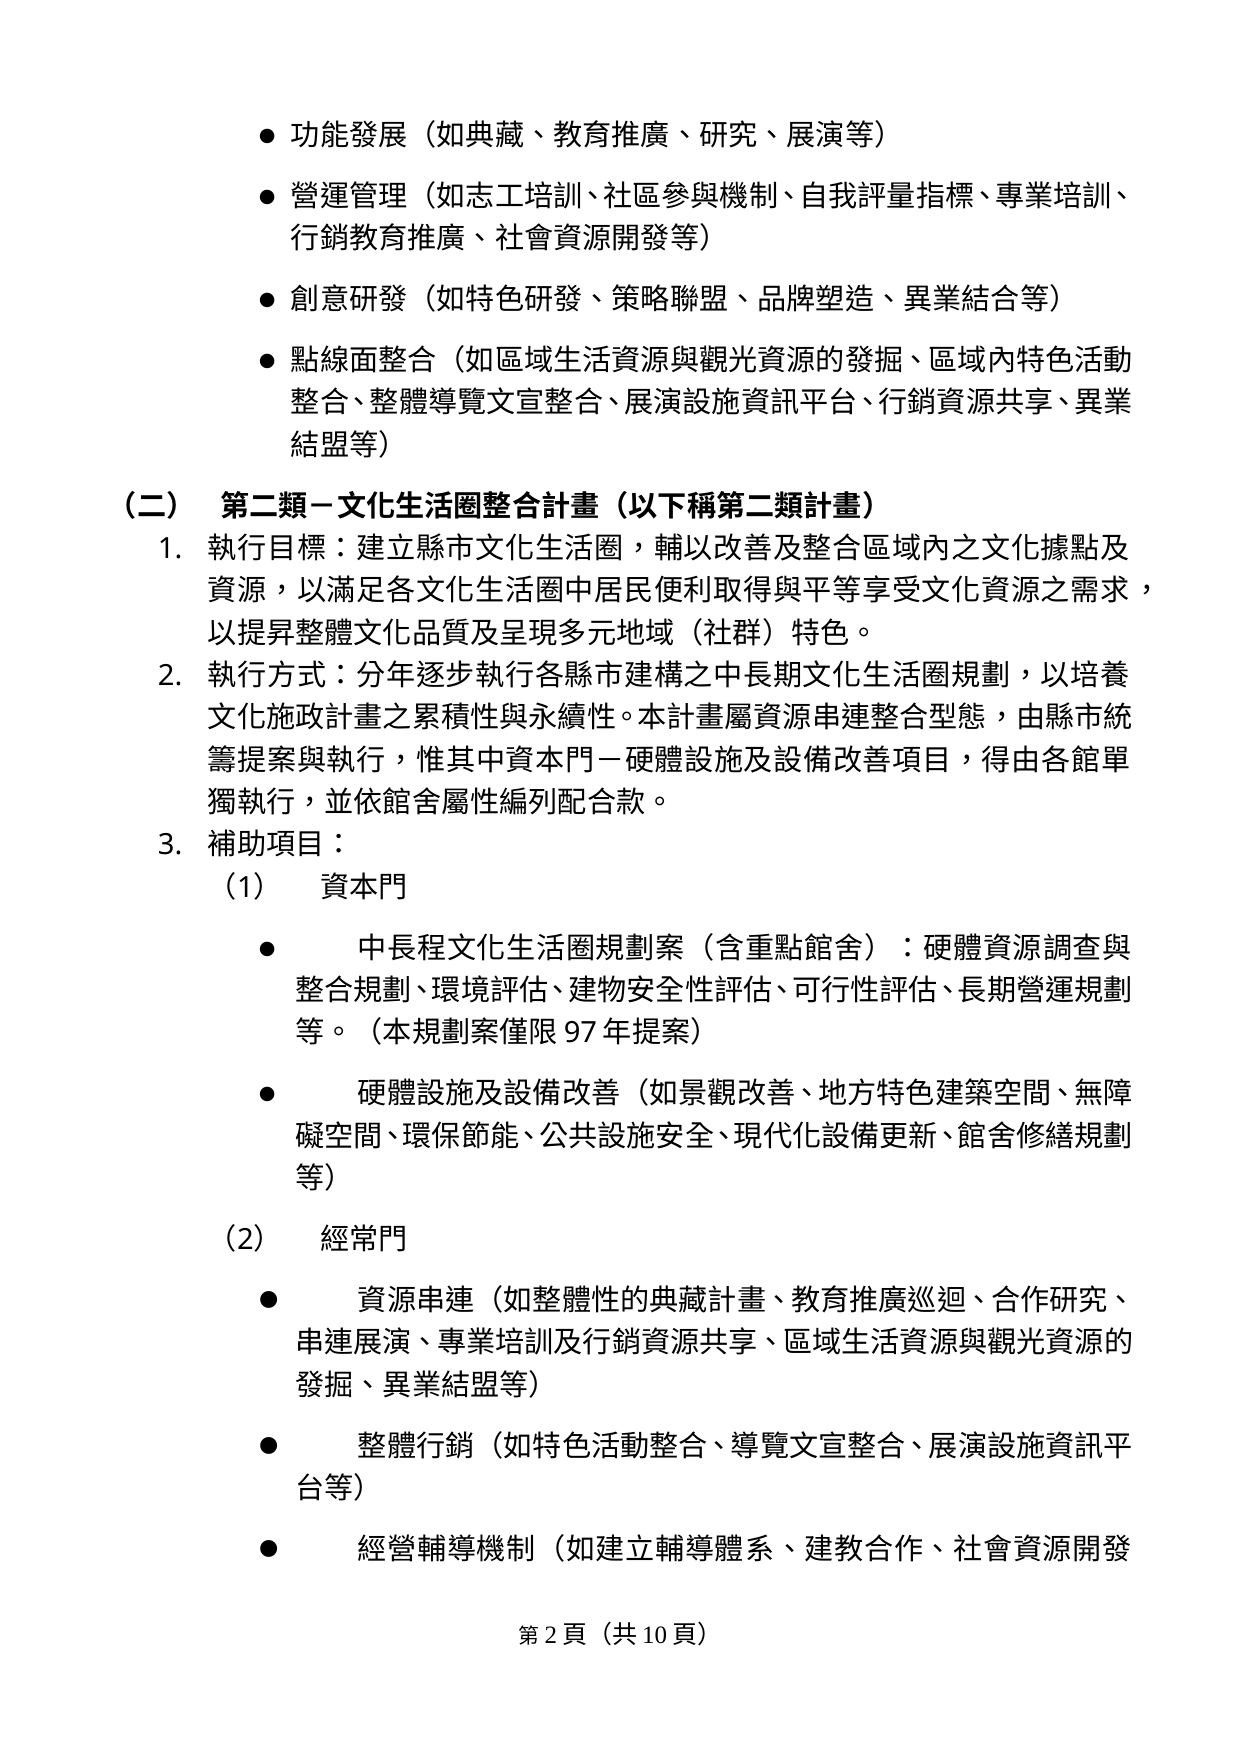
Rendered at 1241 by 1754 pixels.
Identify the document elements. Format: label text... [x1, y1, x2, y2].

list 執行方式：分年逐步執行各縣市建構之中長期文化生活圈規劃，以培養文化施政計畫之累積性與永續性。本計畫屬資源串連整合型態，由縣市統籌提案與執行，惟其中資本門－硬體設施及設備改善項目，得由各館單獨執行，並依館舍屬性編列配合款。 [158, 651, 1133, 821]
list 經常門 [208, 1216, 1133, 1258]
list 營運管理（如志工培訓、社區參與機制、自我評量指標、專業培訓、行銷教育推廣、社會資源開發等） [258, 172, 1133, 257]
list 整體行銷（如特色活動整合、導覽文宣整合、展演設施資訊平台等） [258, 1422, 1133, 1507]
list 硬體設施及設備改善（如景觀改善、地方特色建築空間、無障礙空間、環保節能、公共設施安全、現代化設備更新、館舍修繕規劃等） [258, 1070, 1133, 1197]
list 點線面整合（如區域生活資源與觀光資源的發掘、區域內特色活動整合、整體導覽文宣整合、展演設施資訊平台、行銷資源共享、異業結盟等） [258, 337, 1133, 463]
list 執行目標：建立縣市文化生活圈，輔以改善及整合區域內之文化據點及資源，以滿足各文化生活圈中居民便利取得與平等享受文化資源之需求，以提昇整體文化品質及呈現多元地域（社群）特色。 [158, 524, 1133, 651]
list 中長程文化生活圈規劃案（含重點館舍）：硬體資源調查與整合規劃、環境評估、建物安全性評估、可行性評估、長期營運規劃等。（本規劃案僅限97年提案） [258, 924, 1133, 1051]
list 補助項目： [158, 821, 1133, 863]
list 功能發展（如典藏、教育推廣、研究、展演等） [258, 111, 1133, 153]
list 資本門 [208, 863, 1133, 906]
list 經營輔導機制（如建立輔導體系、建教合作、社會資源開發等） [258, 1526, 1133, 1568]
list 資源串連（如整體性的典藏計畫、教育推廣巡迴、合作研究、串連展演、專業培訓及行銷資源共享、區域生活資源與觀光資源的發掘、異業結盟等） [258, 1277, 1133, 1404]
list 第二類－文化生活圈整合計畫（以下稱第二類計畫） [108, 482, 1133, 524]
list 創意研發（如特色研發、策略聯盟、品牌塑造、異業結合等） [258, 276, 1133, 318]
